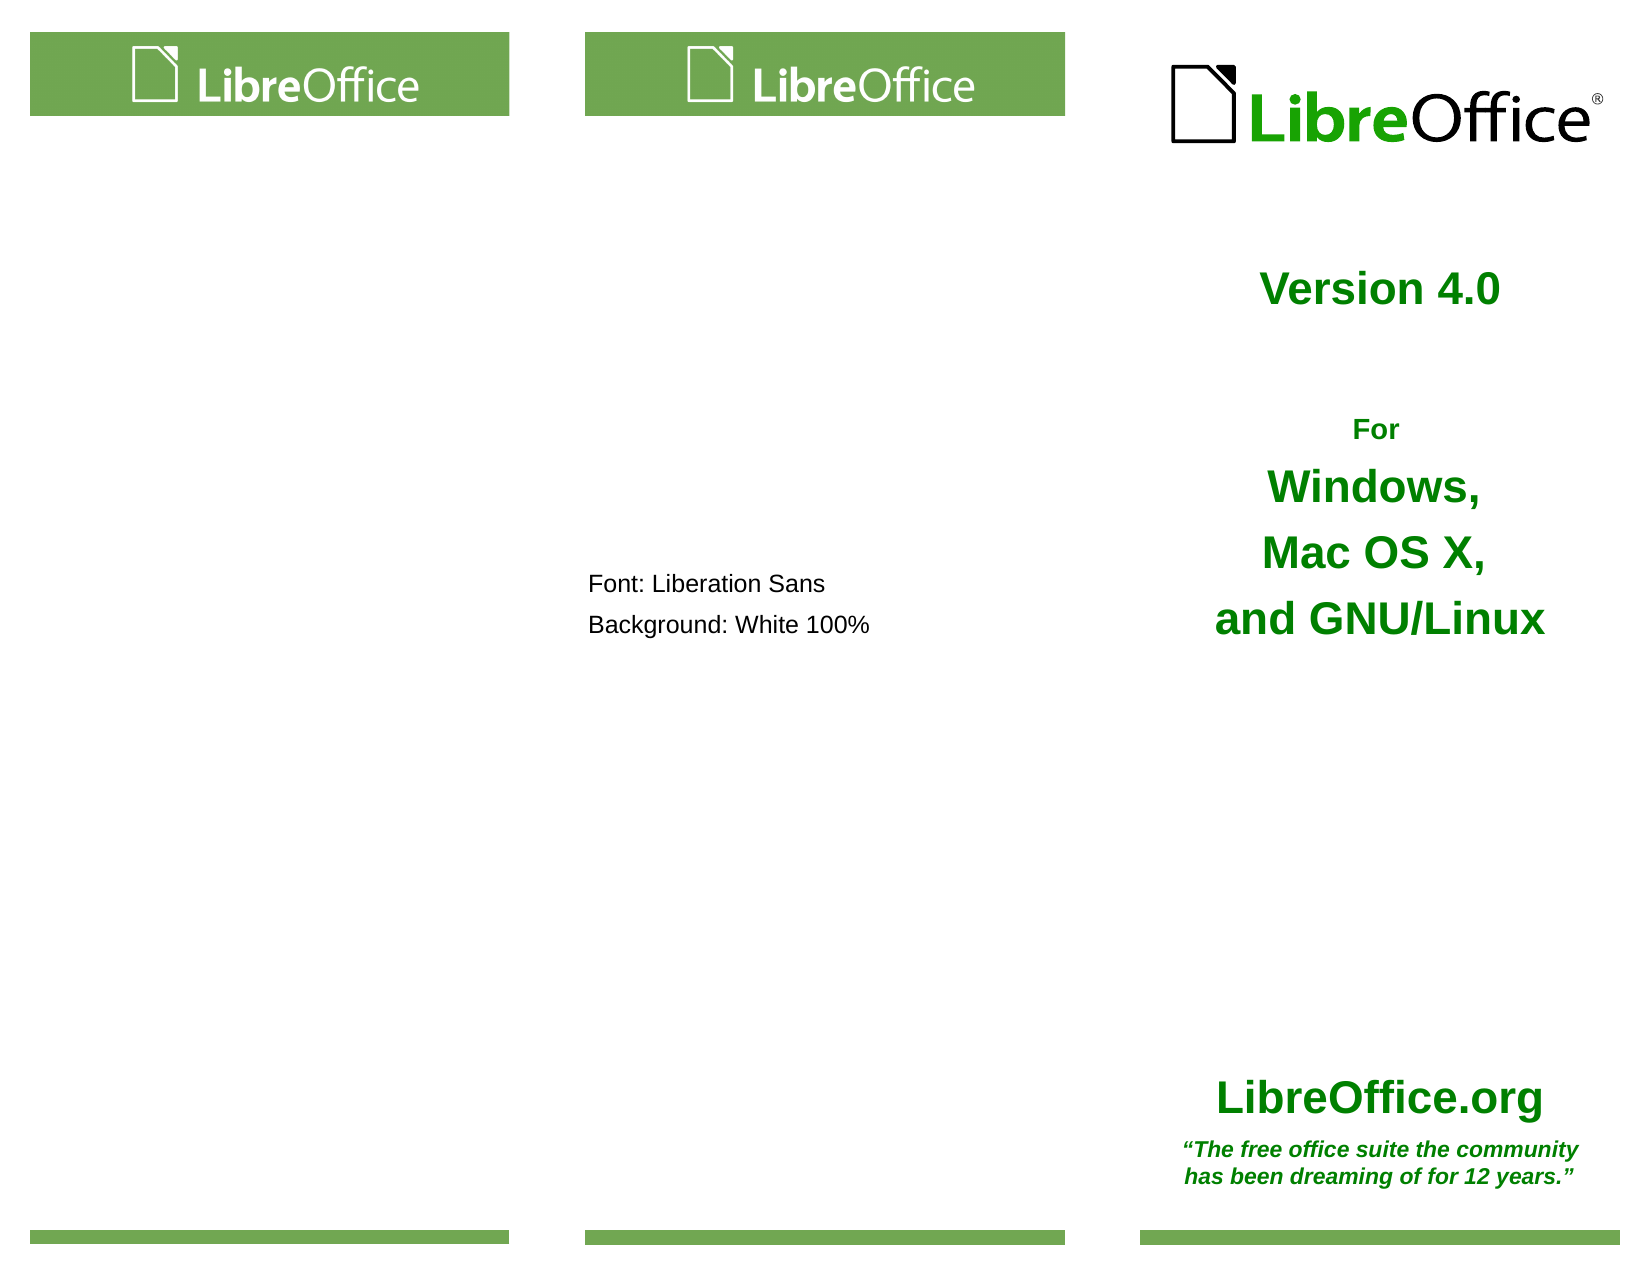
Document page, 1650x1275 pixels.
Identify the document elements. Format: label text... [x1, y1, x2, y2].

text Font: Liberation Sans [588, 569, 1062, 598]
text “The free office suite the community has been dreaming of for 12 years.” [1143, 1136, 1617, 1189]
text Windows, [1143, 459, 1617, 512]
picture [585, 32, 1066, 116]
text and GNU/Linux [1143, 592, 1617, 644]
picture [30, 32, 510, 116]
text Mac OS X, [1143, 526, 1617, 578]
text LibreOffice.org [1143, 1070, 1617, 1123]
text Version 4.0 [1143, 261, 1617, 314]
text For [1143, 412, 1617, 446]
text Background: White 100% [588, 611, 1062, 639]
